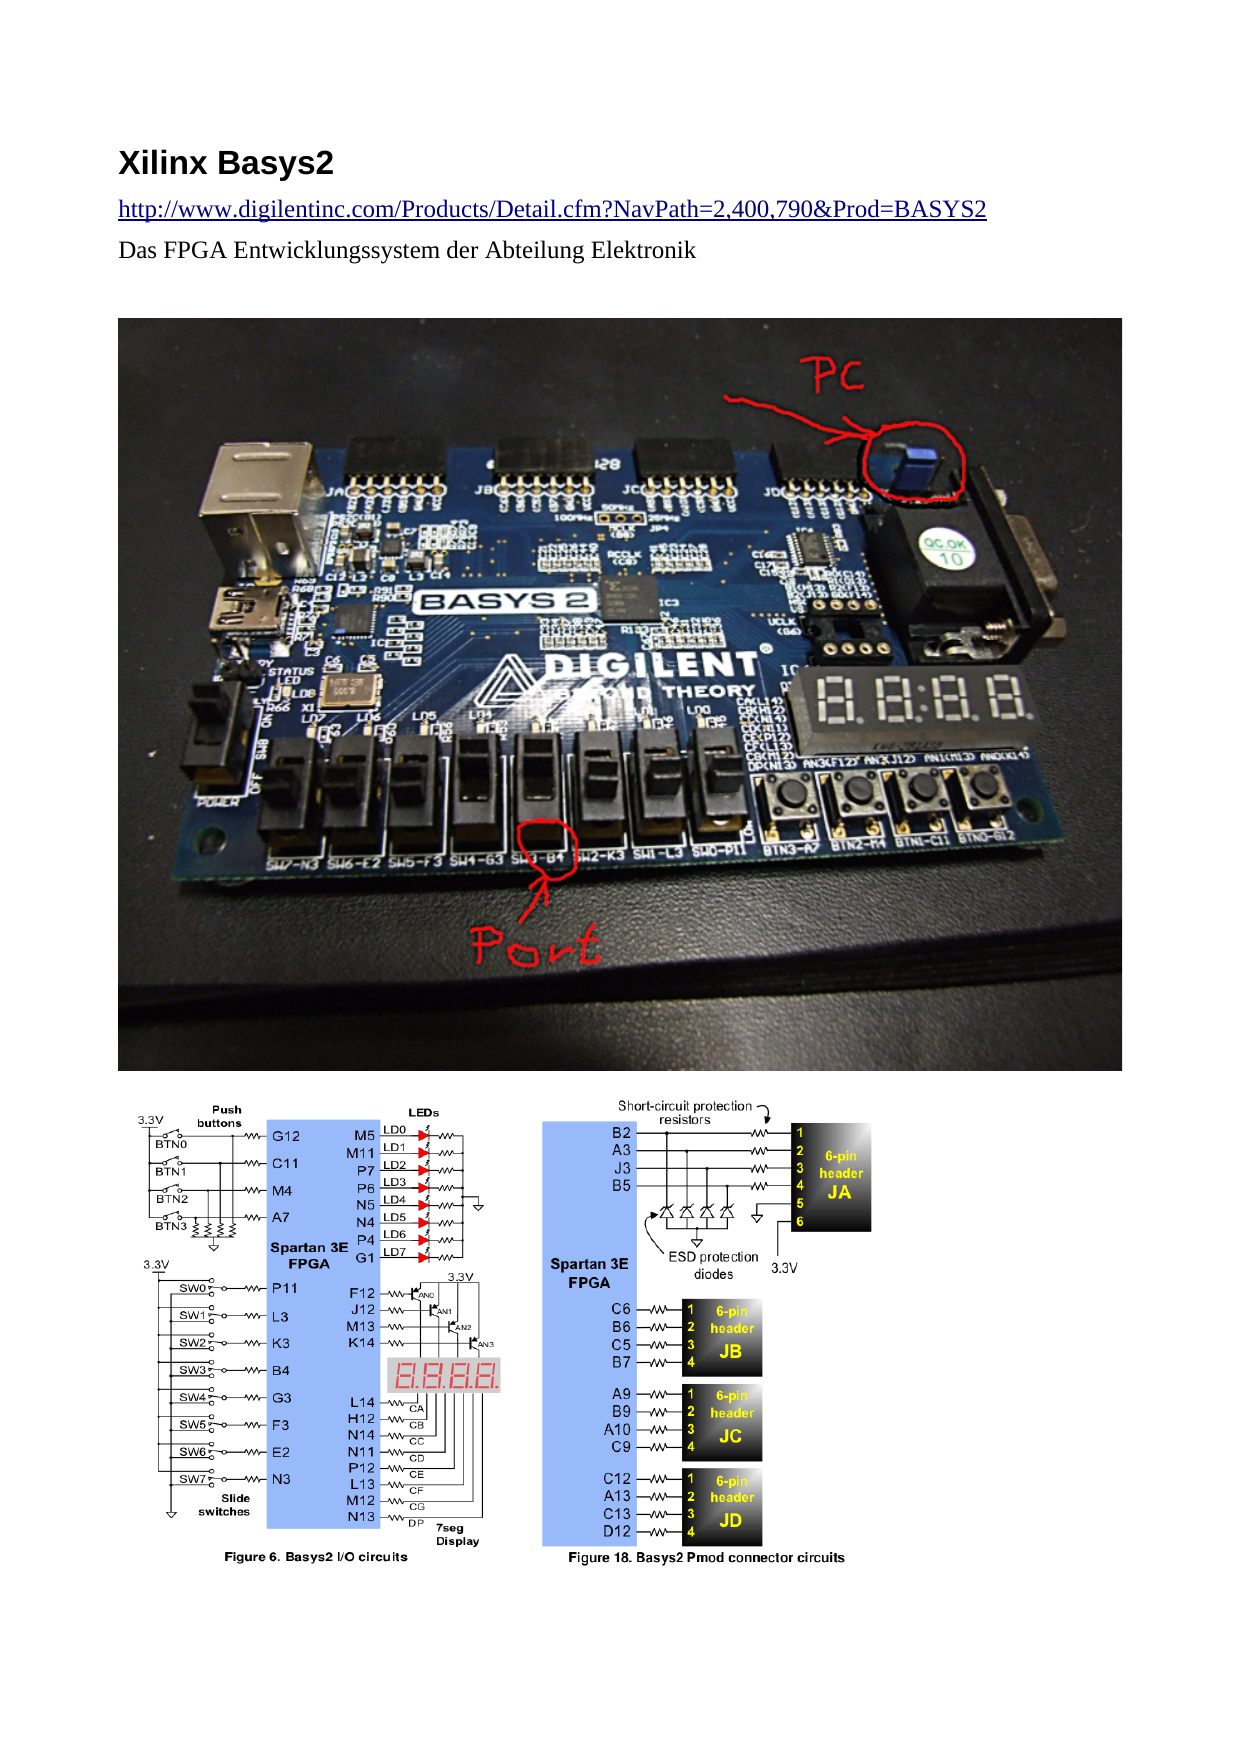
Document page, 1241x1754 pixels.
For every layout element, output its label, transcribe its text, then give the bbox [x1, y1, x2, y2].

text http://www.digilentinc.com/Products/Detail.cfm?NavPath=2,400,790&Prod=BASYS2 [118, 194, 1122, 223]
text Das FPGA Entwicklungssystem der Abteilung Elektronik [118, 236, 1122, 264]
picture [118, 318, 1123, 1071]
picture [118, 1083, 883, 1574]
subtitle Xilinx Basys2 [118, 143, 1122, 182]
